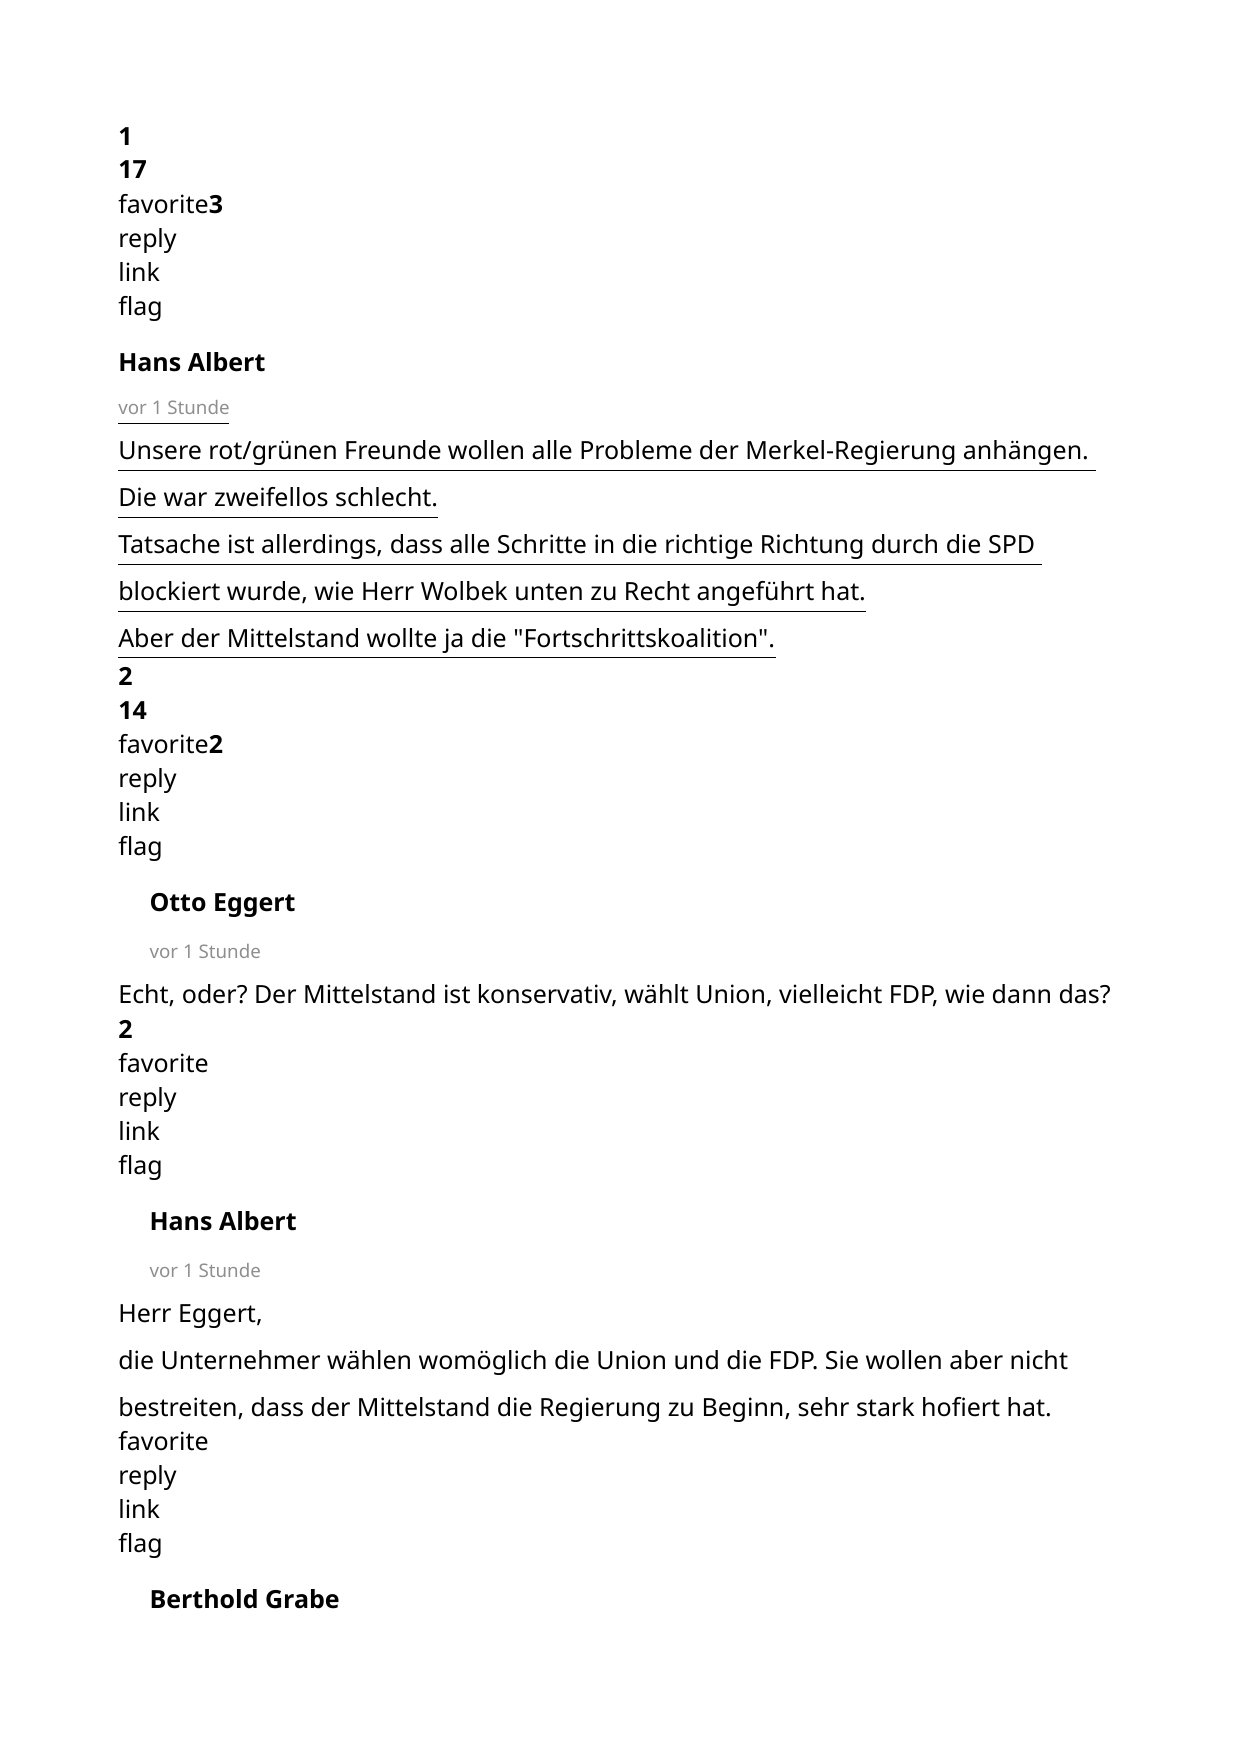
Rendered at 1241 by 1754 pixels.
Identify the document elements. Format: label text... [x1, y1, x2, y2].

text 2 [118, 1011, 1122, 1045]
text vor 1 Stunde [149, 1253, 1122, 1283]
text link [118, 795, 1122, 829]
text reply [118, 1458, 1122, 1492]
text 14 [118, 692, 1122, 727]
text reply [118, 1079, 1122, 1113]
text favorite2 [118, 727, 1122, 761]
text link [118, 1492, 1122, 1526]
text reply [118, 220, 1122, 254]
text favorite [118, 1424, 1122, 1458]
text flag [118, 1147, 1122, 1182]
text link [118, 254, 1122, 288]
text 17 [118, 152, 1122, 186]
text flag [118, 829, 1122, 863]
text vor 1 Stunde [149, 935, 1122, 964]
text Otto Eggert [149, 878, 1114, 919]
text 1 [118, 118, 1122, 152]
text Unsere rot/grünen Freunde wollen alle Probleme der Merkel-Regierung anhängen. Die war zweifellos schlecht. Tatsache ist allerdings, dass alle Schritte in die richtige Richtung durch die SPD blockiert wurde, wie Herr Wolbek unten zu Recht angeführt hat. Aber der Mittelstand wollte ja die "Fortschrittskoalition". [118, 424, 1122, 658]
text favorite3 [118, 186, 1122, 220]
text Herr Eggert, die Unternehmer wählen womöglich die Union und die FDP. Sie wollen aber nicht bestreiten, dass der Mittelstand die Regierung zu Beginn, sehr stark hofiert hat. [118, 1283, 1122, 1424]
text flag [118, 1526, 1122, 1560]
text reply [118, 761, 1122, 795]
text Berthold Grabe [149, 1576, 1114, 1616]
text link [118, 1113, 1122, 1147]
text 2 [118, 658, 1122, 692]
text vor 1 Stunde [118, 394, 1122, 424]
text Echt, oder? Der Mittelstand ist konservativ, wählt Union, vielleicht FDP, wie dann das? [118, 964, 1122, 1011]
text favorite [118, 1045, 1122, 1079]
text flag [118, 288, 1122, 322]
text Hans Albert [149, 1197, 1114, 1238]
text Hans Albert [118, 338, 1114, 379]
